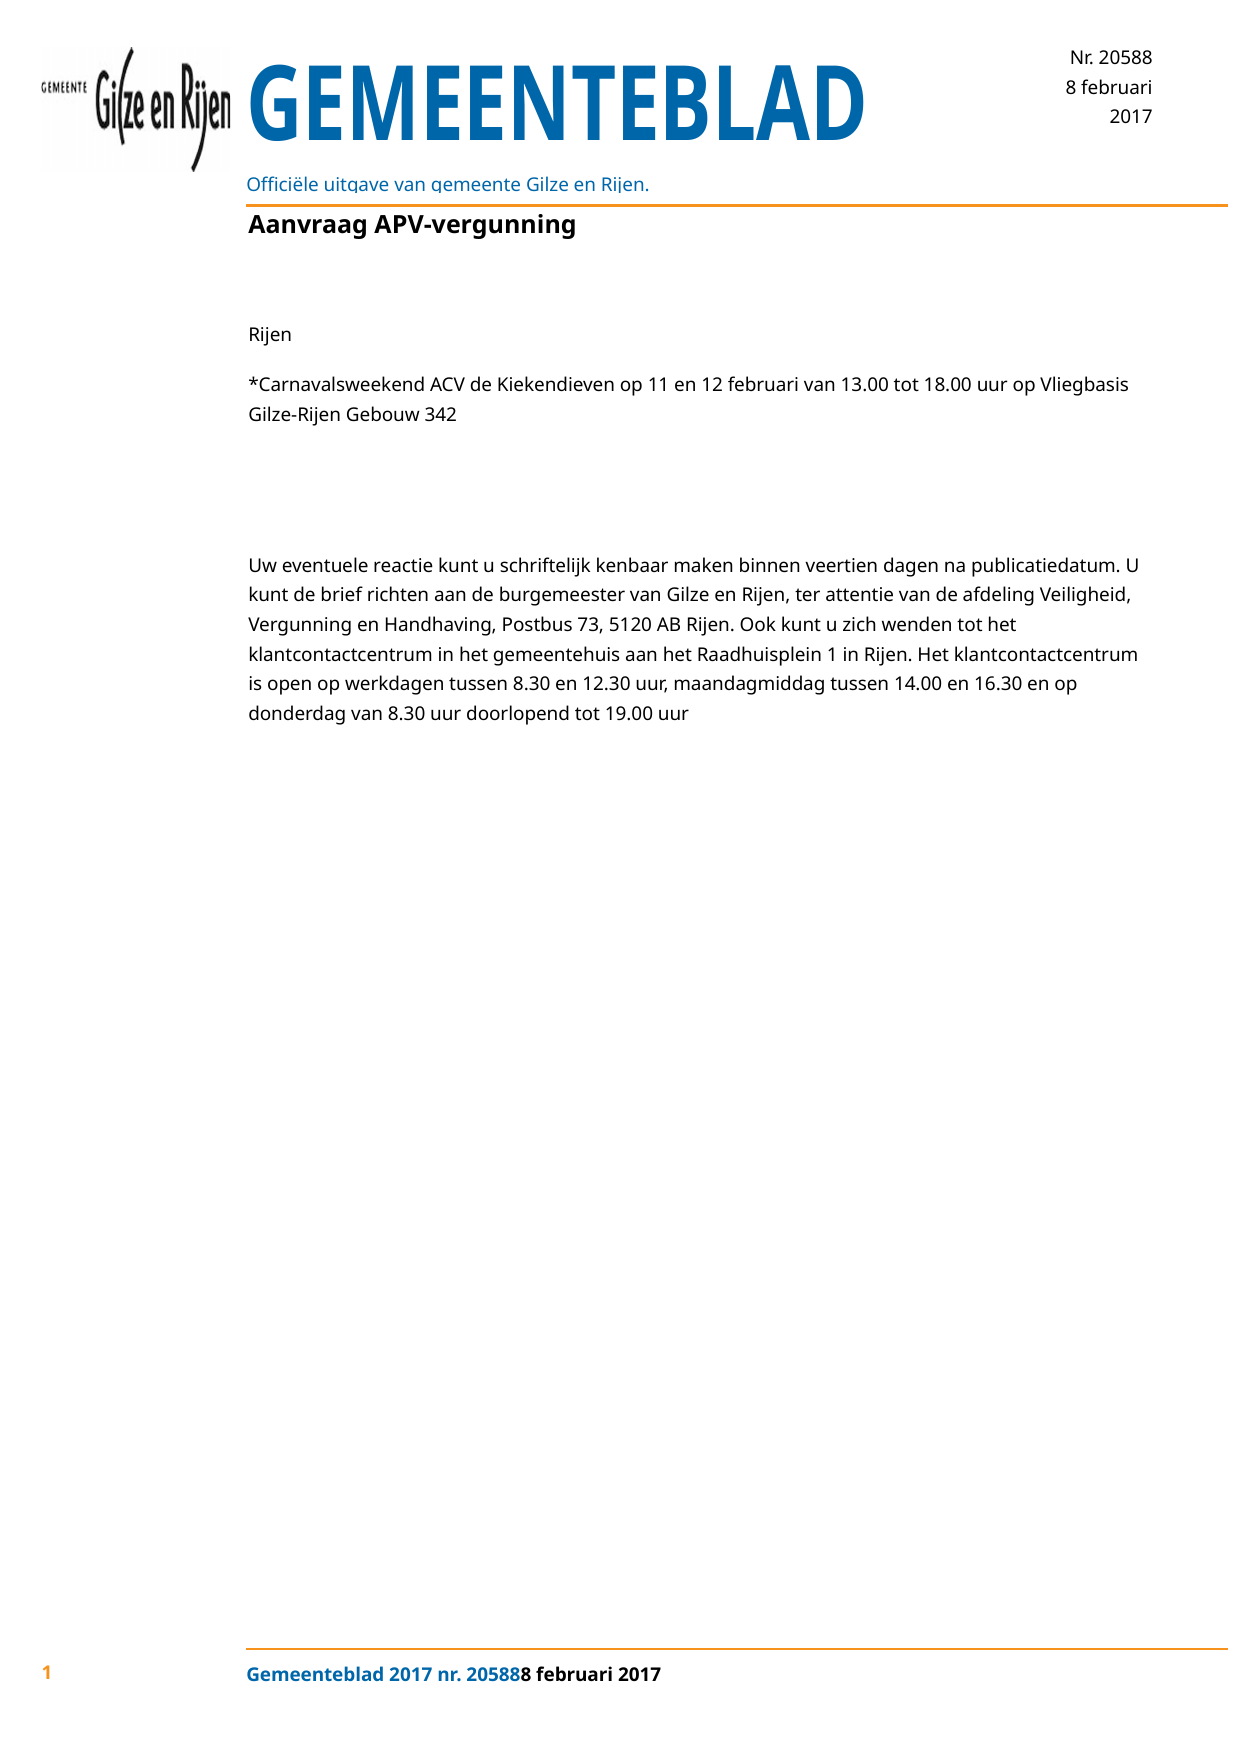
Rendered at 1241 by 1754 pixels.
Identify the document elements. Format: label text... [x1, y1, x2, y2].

text Uw eventuele reactie kunt u schriftelijk kenbaar maken binnen veertien dagen na publicatiedatum. U kunt de brief richten aan de burgemeester van Gilze en Rijen, ter attentie van de afdeling Veiligheid, Vergunning en Handhaving, Postbus 73, 5120 AB Rijen. Ook kunt u zich wenden tot het klantcontactcentrum in het gemeentehuis aan het Raadhuisplein 1 in Rijen. Het klantcontactcentrum is open op werkdagen tussen 8.30 en 12.30 uur, maandagmiddag tussen 14.00 en 16.30 en op donderdag van 8.30 uur doorlopend tot 19.00 uur [248, 552, 1152, 726]
picture [41, 47, 231, 172]
text *Carnavalsweekend ACV de Kiekendieven op 11 en 12 februari van 13.00 tot 18.00 uur op Vliegbasis Gilze-Rijen Gebouw 342 [248, 371, 1152, 426]
text Rijen [248, 321, 1152, 346]
text Aanvraag APV-vergunning [248, 207, 1152, 241]
